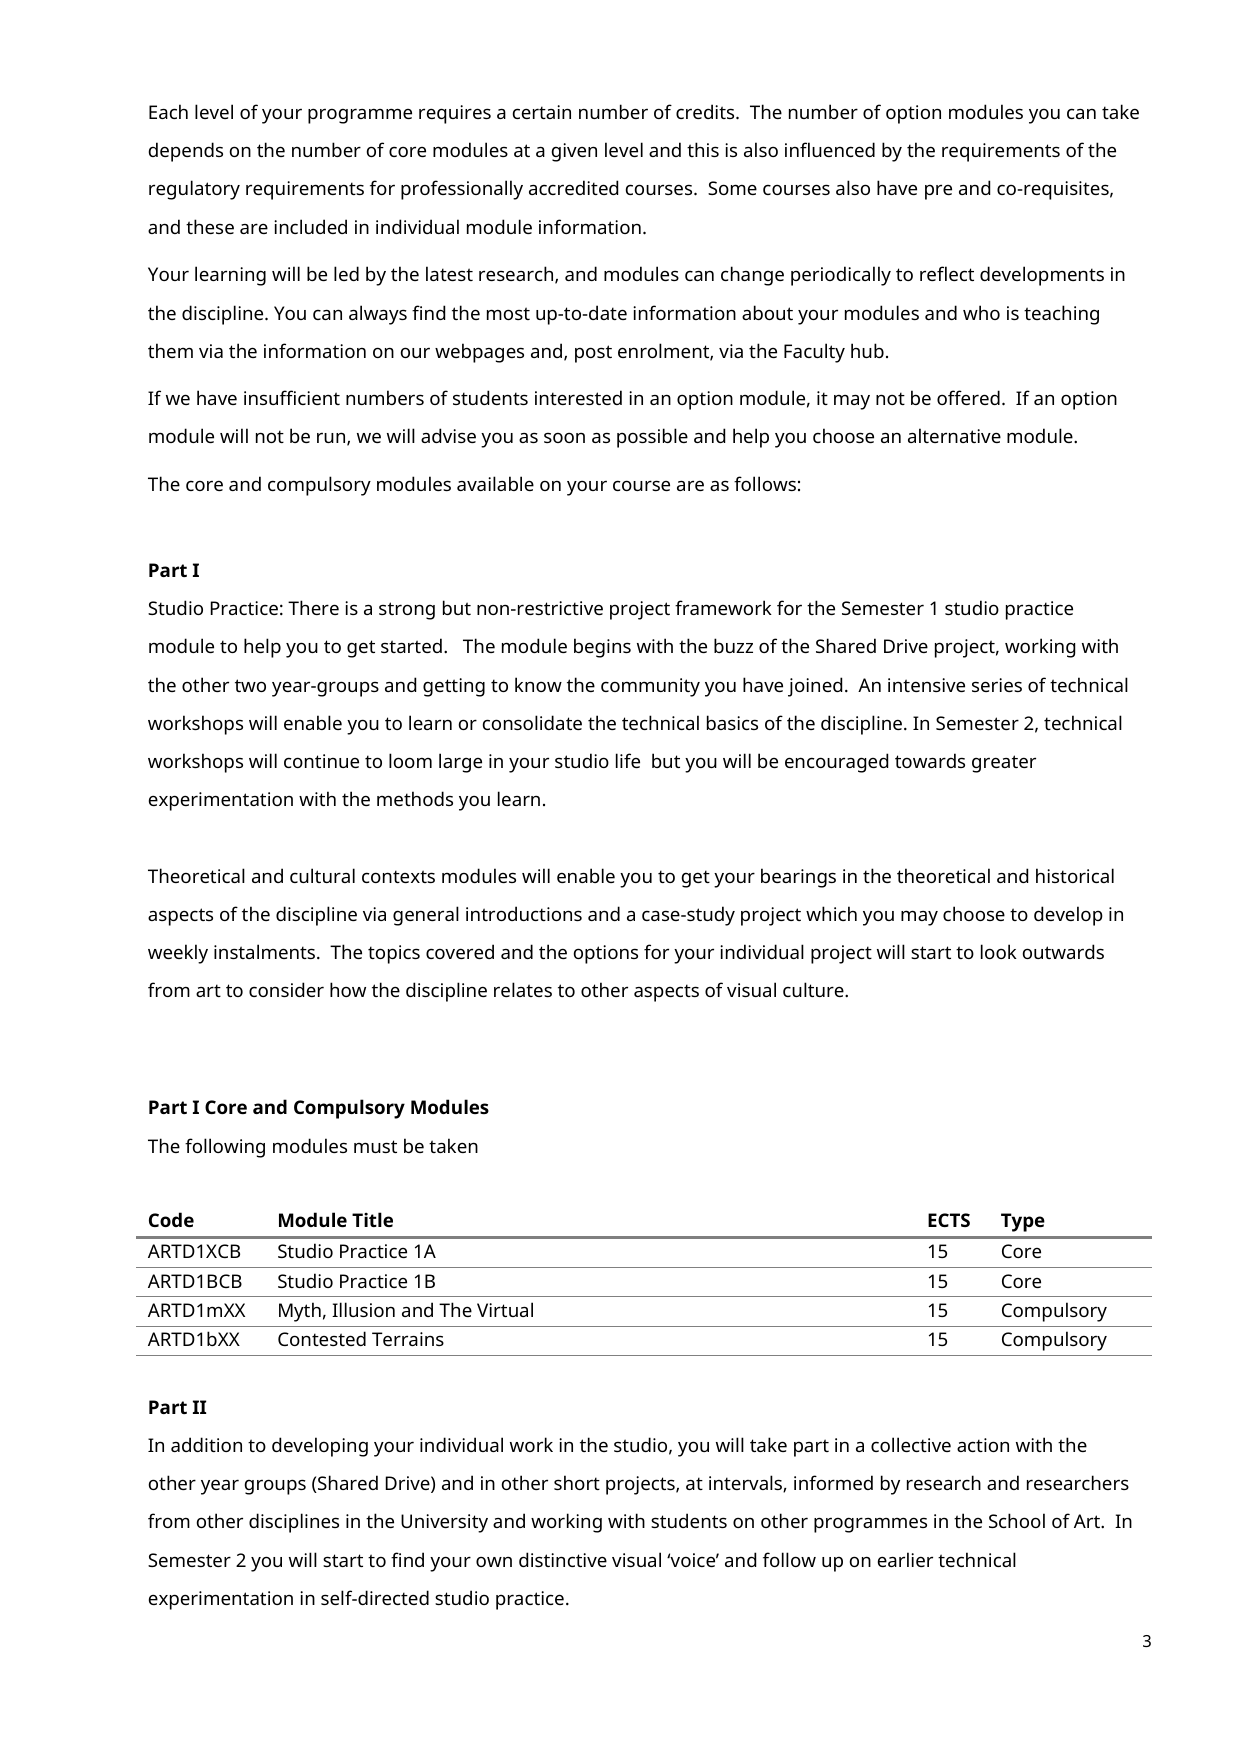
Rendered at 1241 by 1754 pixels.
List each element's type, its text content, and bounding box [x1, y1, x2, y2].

table_cell 15 [916, 1268, 989, 1296]
table_header Part I Studio Practice: There is a strong but non-restrictive project framework for the Semester 1 studio practice module to help you to get started. The module begins with the buzz of the Shared Drive project, working with the other two year-groups and getting to know the community you have joined. An intensive series of technical workshops will enable you to learn or consolidate the technical basics of the discipline. In Semester 2, technical workshops will continue to loom large in your studio life but you will be encouraged towards greater experimentation with the methods you learn. Theoretical and cultural contexts modules will enable you to get your bearings in the theoretical and historical aspects of the discipline via general introductions and a case-study project which you may choose to develop in weekly instalments. The topics covered and the options for your individual project will start to look outwards from art to consider how the discipline relates to other aspects of visual culture. [136, 519, 1152, 1056]
text If we have insufficient numbers of students interested in an option module, it may not be offered. If an option module will not be run, we will advise you as soon as possible and help you choose an alternative module. [148, 386, 1152, 449]
table_cell Compulsory [989, 1297, 1152, 1326]
table_cell ECTS [916, 1208, 989, 1236]
table_cell Compulsory [989, 1327, 1152, 1355]
table_cell Contested Terrains [266, 1327, 916, 1355]
table_cell Studio Practice 1A [266, 1239, 916, 1267]
text Your learning will be led by the latest research, and modules can change periodically to reflect developments in the discipline. You can always find the most up-to-date information about your modules and who is teaching them via the information on our webpages and, post enrolment, via the Faculty hub. [148, 262, 1152, 363]
table_cell Module Title [266, 1208, 916, 1236]
table_cell Core [989, 1268, 1152, 1296]
table_cell Code [136, 1208, 266, 1236]
table_cell ARTD1BCB [136, 1268, 266, 1296]
table_cell Studio Practice 1B [266, 1268, 916, 1296]
text Each level of your programme requires a certain number of credits. The number of option modules you can take depends on the number of core modules at a given level and this is also influenced by the requirements of the regulatory requirements for professionally accredited courses. Some courses also have pre and co-requisites, and these are included in individual module information. [148, 99, 1152, 239]
table_cell ARTD1mXX [136, 1297, 266, 1326]
text The core and compulsory modules available on your course are as follows: [148, 471, 1152, 497]
table_cell Type [989, 1208, 1152, 1236]
table_cell 15 [916, 1327, 989, 1355]
table_cell 15 [916, 1239, 989, 1267]
table_cell ARTD1bXX [136, 1327, 266, 1355]
table_cell Myth, Illusion and The Virtual [266, 1297, 916, 1326]
table_cell Part I Core and Compulsory Modules The following modules must be taken [136, 1056, 1152, 1207]
table_cell 15 [916, 1297, 989, 1326]
table_cell ARTD1XCB [136, 1239, 266, 1267]
table_cell Part II In addition to developing your individual work in the studio, you will take part in a collective action with the other year groups (Shared Drive) and in other short projects, at intervals, informed by research and researchers from other disciplines in the University and working with students on other programmes in the School of Art. In Semester 2 you will start to find your own distinctive visual ‘voice’ and follow up on earlier technical experimentation in self-directed studio practice. [136, 1356, 1152, 1611]
table_cell Core [989, 1239, 1152, 1267]
